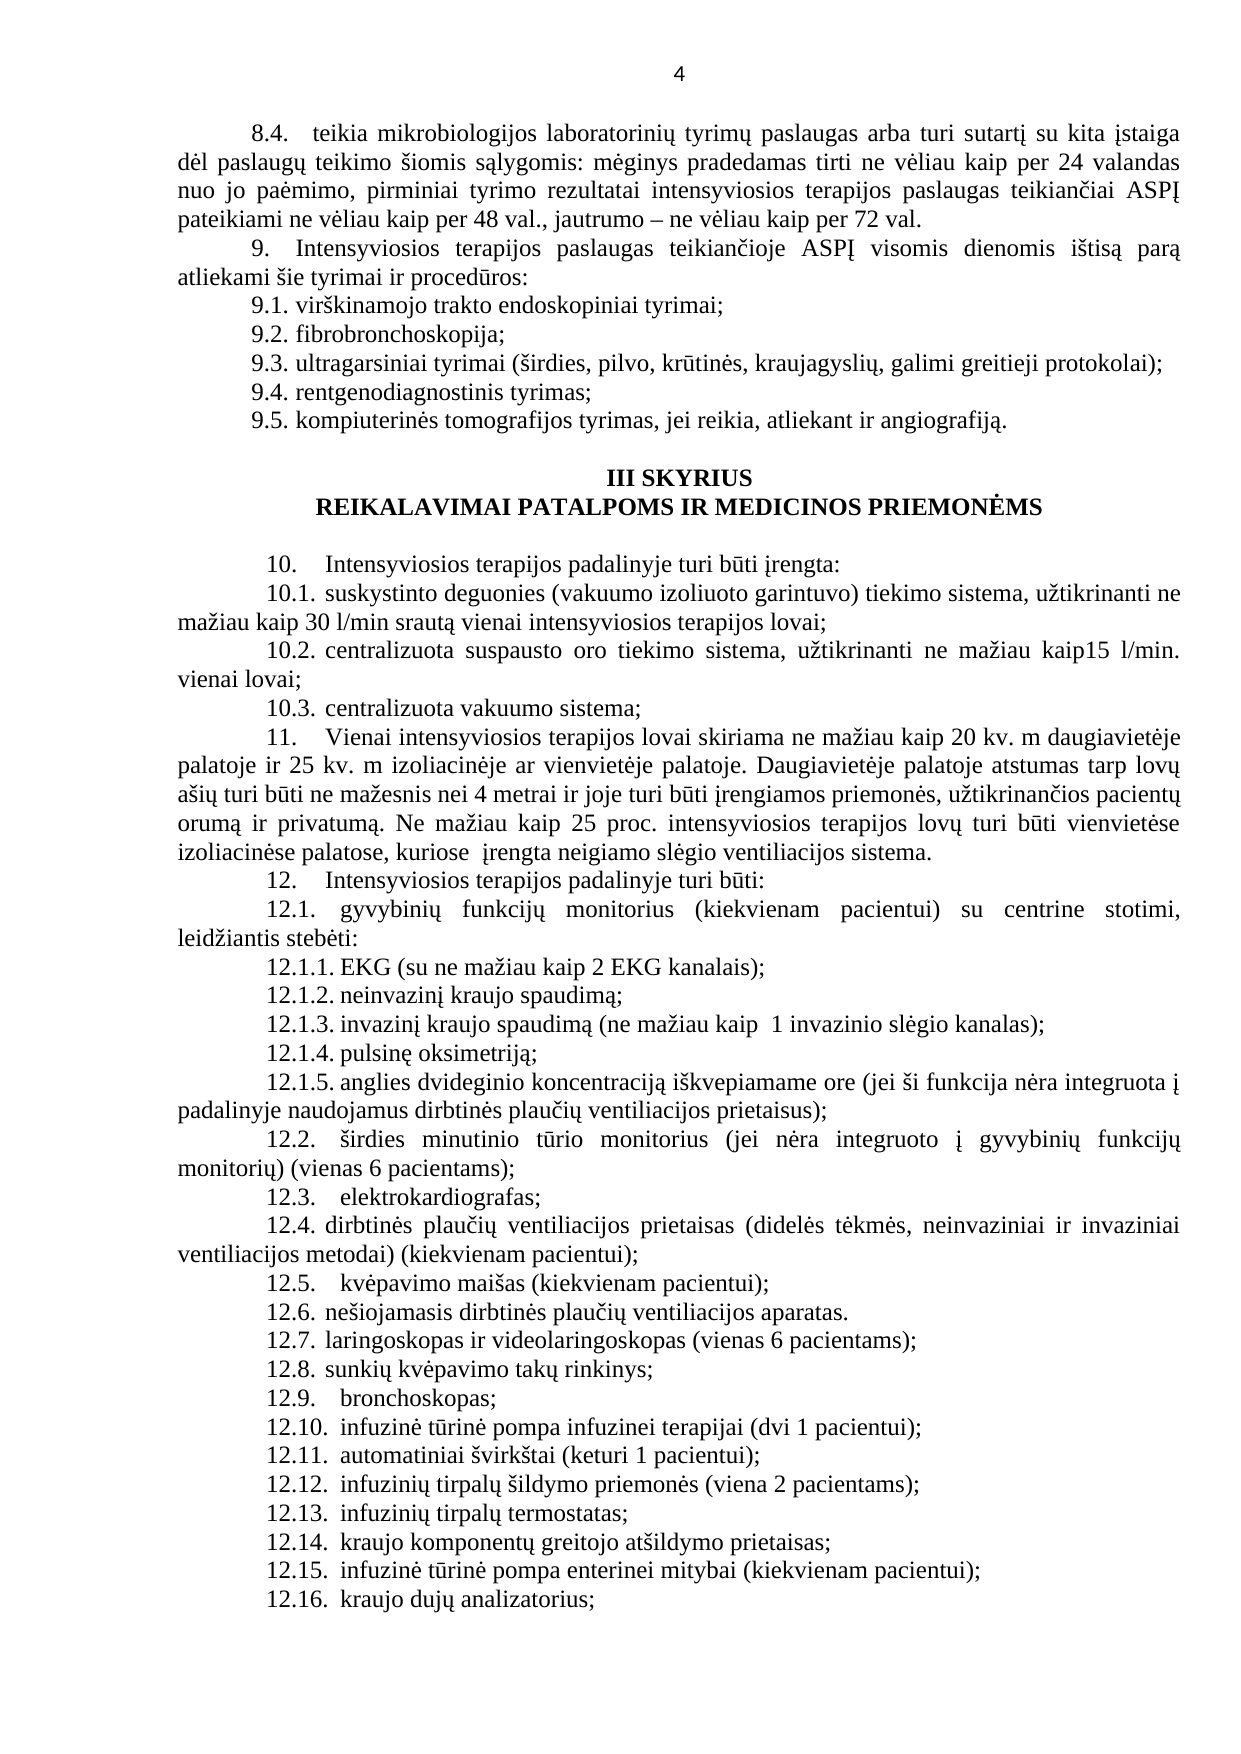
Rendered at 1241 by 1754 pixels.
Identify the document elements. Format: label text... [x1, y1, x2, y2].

text 12.8. sunkių kvėpavimo takų rinkinys; [177, 1354, 1181, 1383]
text 10.2. centralizuota suspausto oro tiekimo sistema, užtikrinanti ne mažiau kaip15 l/min. vienai lovai; [177, 636, 1181, 693]
text 9. Intensyviosios terapijos paslaugas teikiančioje ASPĮ visomis dienomis ištisą parą atliekami šie tyrimai ir procedūros: [177, 233, 1181, 291]
text 12.5. kvėpavimo maišas (kiekvienam pacientui); [177, 1268, 1181, 1297]
text 12.6. nešiojamasis dirbtinės plaučių ventiliacijos aparatas. [177, 1297, 1181, 1326]
text 9.3. ultragarsiniai tyrimai (širdies, pilvo, krūtinės, kraujagyslių, galimi greitieji protokolai); [177, 348, 1181, 377]
text 9.5. kompiuterinės tomografijos tyrimas, jei reikia, atliekant ir angiografiją. [177, 406, 1181, 434]
text 12.4. dirbtinės plaučių ventiliacijos prietaisas (didelės tėkmės, neinvaziniai ir invaziniai ventiliacijos metodai) (kiekvienam pacientui); [177, 1211, 1181, 1268]
text 12. Intensyviosios terapijos padalinyje turi būti: [177, 866, 1181, 894]
text 12.7. laringoskopas ir videolaringoskopas (vienas 6 pacientams); [177, 1326, 1181, 1354]
text 12.1.3. invazinį kraujo spaudimą (ne mažiau kaip 1 invazinio slėgio kanalas); [177, 1009, 1181, 1038]
text 12.1.4. pulsinę oksimetriją; [177, 1038, 1181, 1067]
text 9.1. virškinamojo trakto endoskopiniai tyrimai; [177, 291, 1181, 319]
text 12.3. elektrokardiografas; [177, 1182, 1181, 1211]
text 10.3. centralizuota vakuumo sistema; [177, 693, 1181, 722]
text 12.13. infuzinių tirpalų termostatas; [177, 1498, 1181, 1527]
text 12.10. infuzinė tūrinė pompa infuzinei terapijai (dvi 1 pacientui); [177, 1412, 1181, 1441]
text 12.15. infuzinė tūrinė pompa enterinei mitybai (kiekvienam pacientui); [177, 1556, 1181, 1584]
text 12.9. bronchoskopas; [177, 1383, 1181, 1412]
text 12.2. širdies minutinio tūrio monitorius (jei nėra integruoto į gyvybinių funkcijų monitorių) (vienas 6 pacientams); [177, 1124, 1181, 1182]
text 11. Vienai intensyviosios terapijos lovai skiriama ne mažiau kaip 20 kv. m daugiavietėje palatoje ir 25 kv. m izoliacinėje ar vienvietėje palatoje. Daugiavietėje palatoje atstumas tarp lovų ašių turi būti ne mažesnis nei 4 metrai ir joje turi būti įrengiamos priemonės, užtikrinančios pacientų orumą ir privatumą. Ne mažiau kaip 25 proc. intensyviosios terapijos lovų turi būti vienvietėse izoliacinėse palatose, kuriose įrengta neigiamo slėgio ventiliacijos sistema. [177, 722, 1181, 866]
text 12.1. gyvybinių funkcijų monitorius (kiekvienam pacientui) su centrine stotimi, leidžiantis stebėti: [177, 894, 1181, 952]
text III SKYRIUS [177, 463, 1181, 492]
text 10. Intensyviosios terapijos padalinyje turi būti įrengta: [177, 549, 1181, 578]
text REIKALAVIMAI PATALPOMS IR MEDICINOS PRIEMONĖMS [177, 492, 1181, 521]
text 12.14. kraujo komponentų greitojo atšildymo prietaisas; [177, 1527, 1181, 1556]
text 10.1. suskystinto deguonies (vakuumo izoliuoto garintuvo) tiekimo sistema, užtikrinanti ne mažiau kaip 30 l/min srautą vienai intensyviosios terapijos lovai; [177, 578, 1181, 636]
text 12.12. infuzinių tirpalų šildymo priemonės (viena 2 pacientams); [177, 1469, 1181, 1498]
text 9.2. fibrobronchoskopija; [177, 319, 1181, 348]
text 9.4. rentgenodiagnostinis tyrimas; [177, 377, 1181, 406]
text 12.1.1. EKG (su ne mažiau kaip 2 EKG kanalais); [177, 952, 1181, 981]
text 12.1.5. anglies dvideginio koncentraciją iškvepiamame ore (jei ši funkcija nėra integruota į padalinyje naudojamus dirbtinės plaučių ventiliacijos prietaisus); [177, 1067, 1181, 1124]
text 8.4. teikia mikrobiologijos laboratorinių tyrimų paslaugas arba turi sutartį su kita įstaiga dėl paslaugų teikimo šiomis sąlygomis: mėginys pradedamas tirti ne vėliau kaip per 24 valandas nuo jo paėmimo, pirminiai tyrimo rezultatai intensyviosios terapijos paslaugas teikiančiai ASPĮ pateikiami ne vėliau kaip per 48 val., jautrumo – ne vėliau kaip per 72 val. [177, 118, 1181, 233]
text 12.11. automatiniai švirkštai (keturi 1 pacientui); [177, 1441, 1181, 1469]
text 12.1.2. neinvazinį kraujo spaudimą; [177, 981, 1181, 1009]
text 12.16. kraujo dujų analizatorius; [177, 1584, 1181, 1613]
